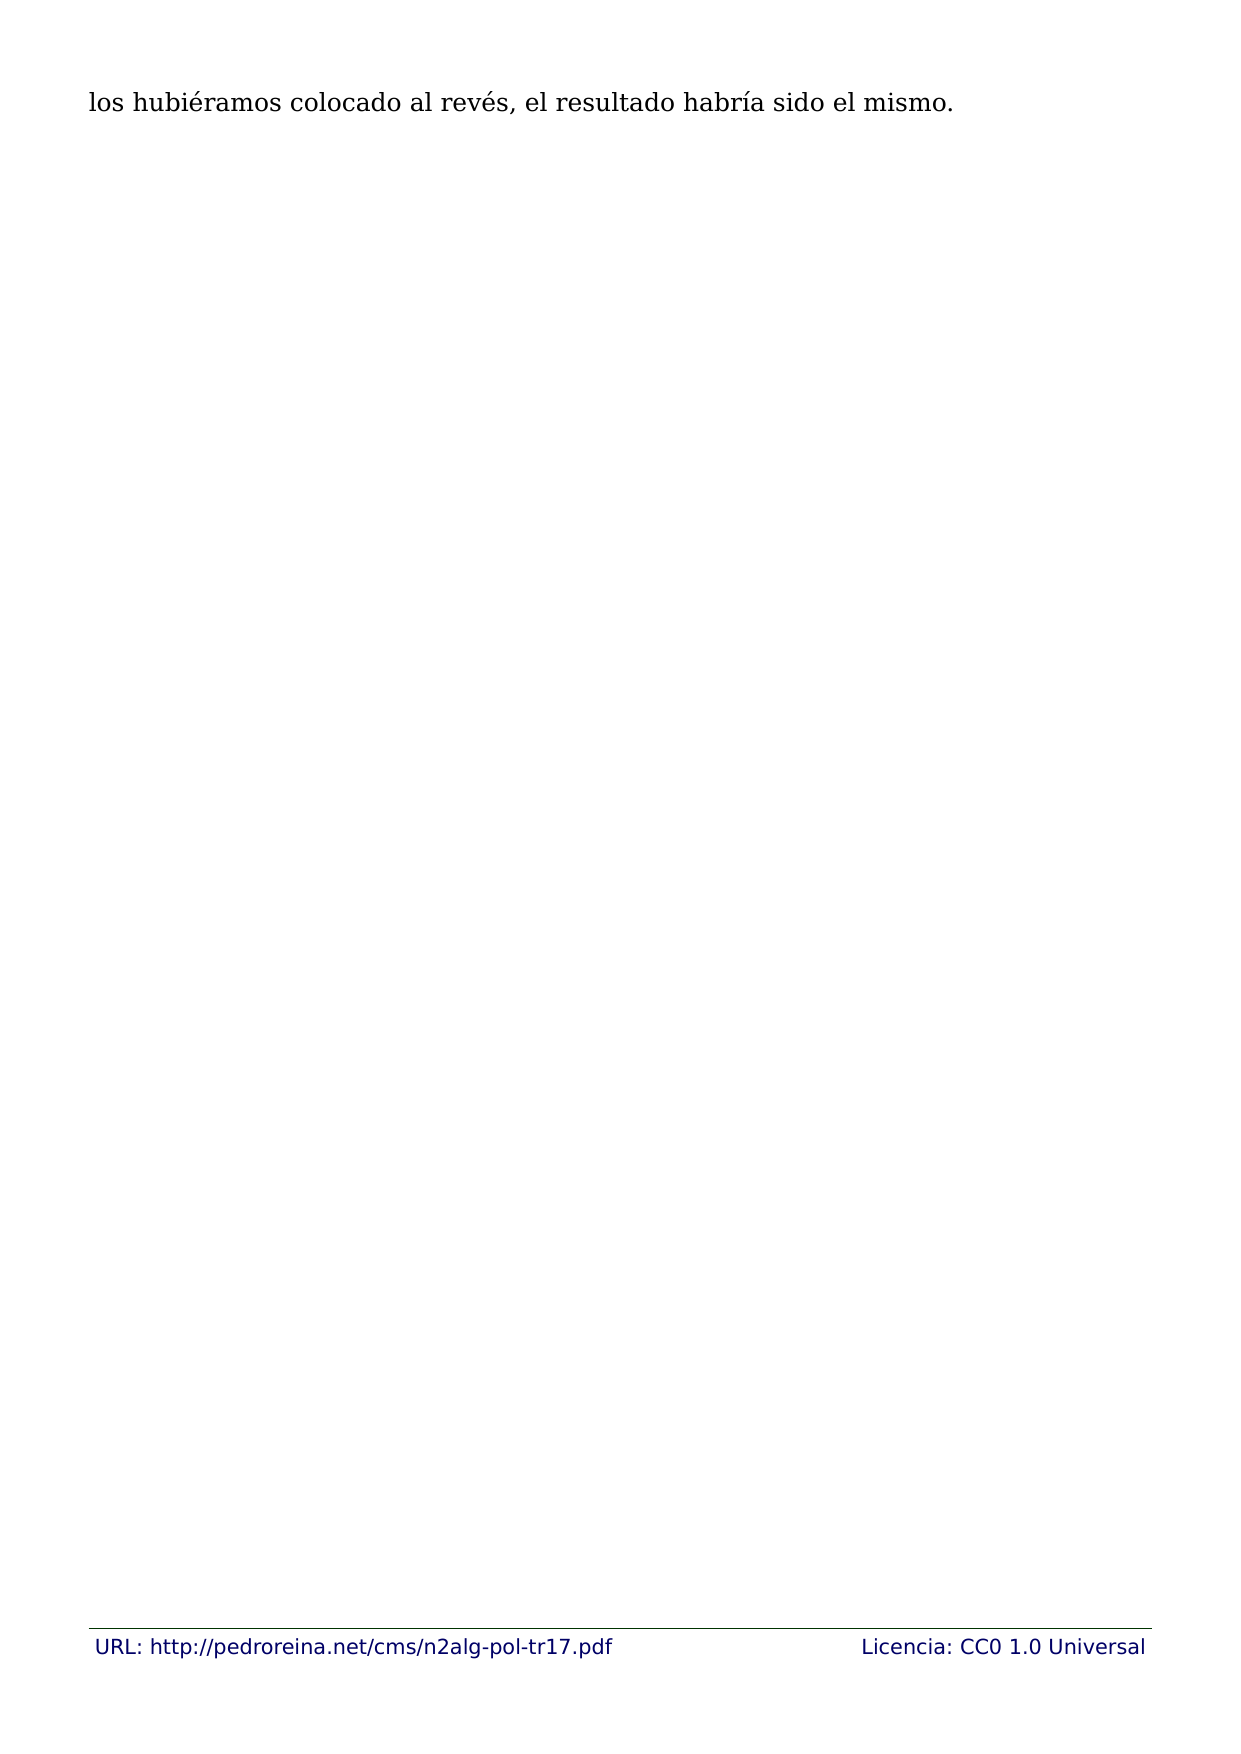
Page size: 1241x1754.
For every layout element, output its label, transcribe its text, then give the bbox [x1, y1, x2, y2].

text los hubiéramos colocado al revés, el resultado habría sido el mismo. [88, 88, 1152, 118]
